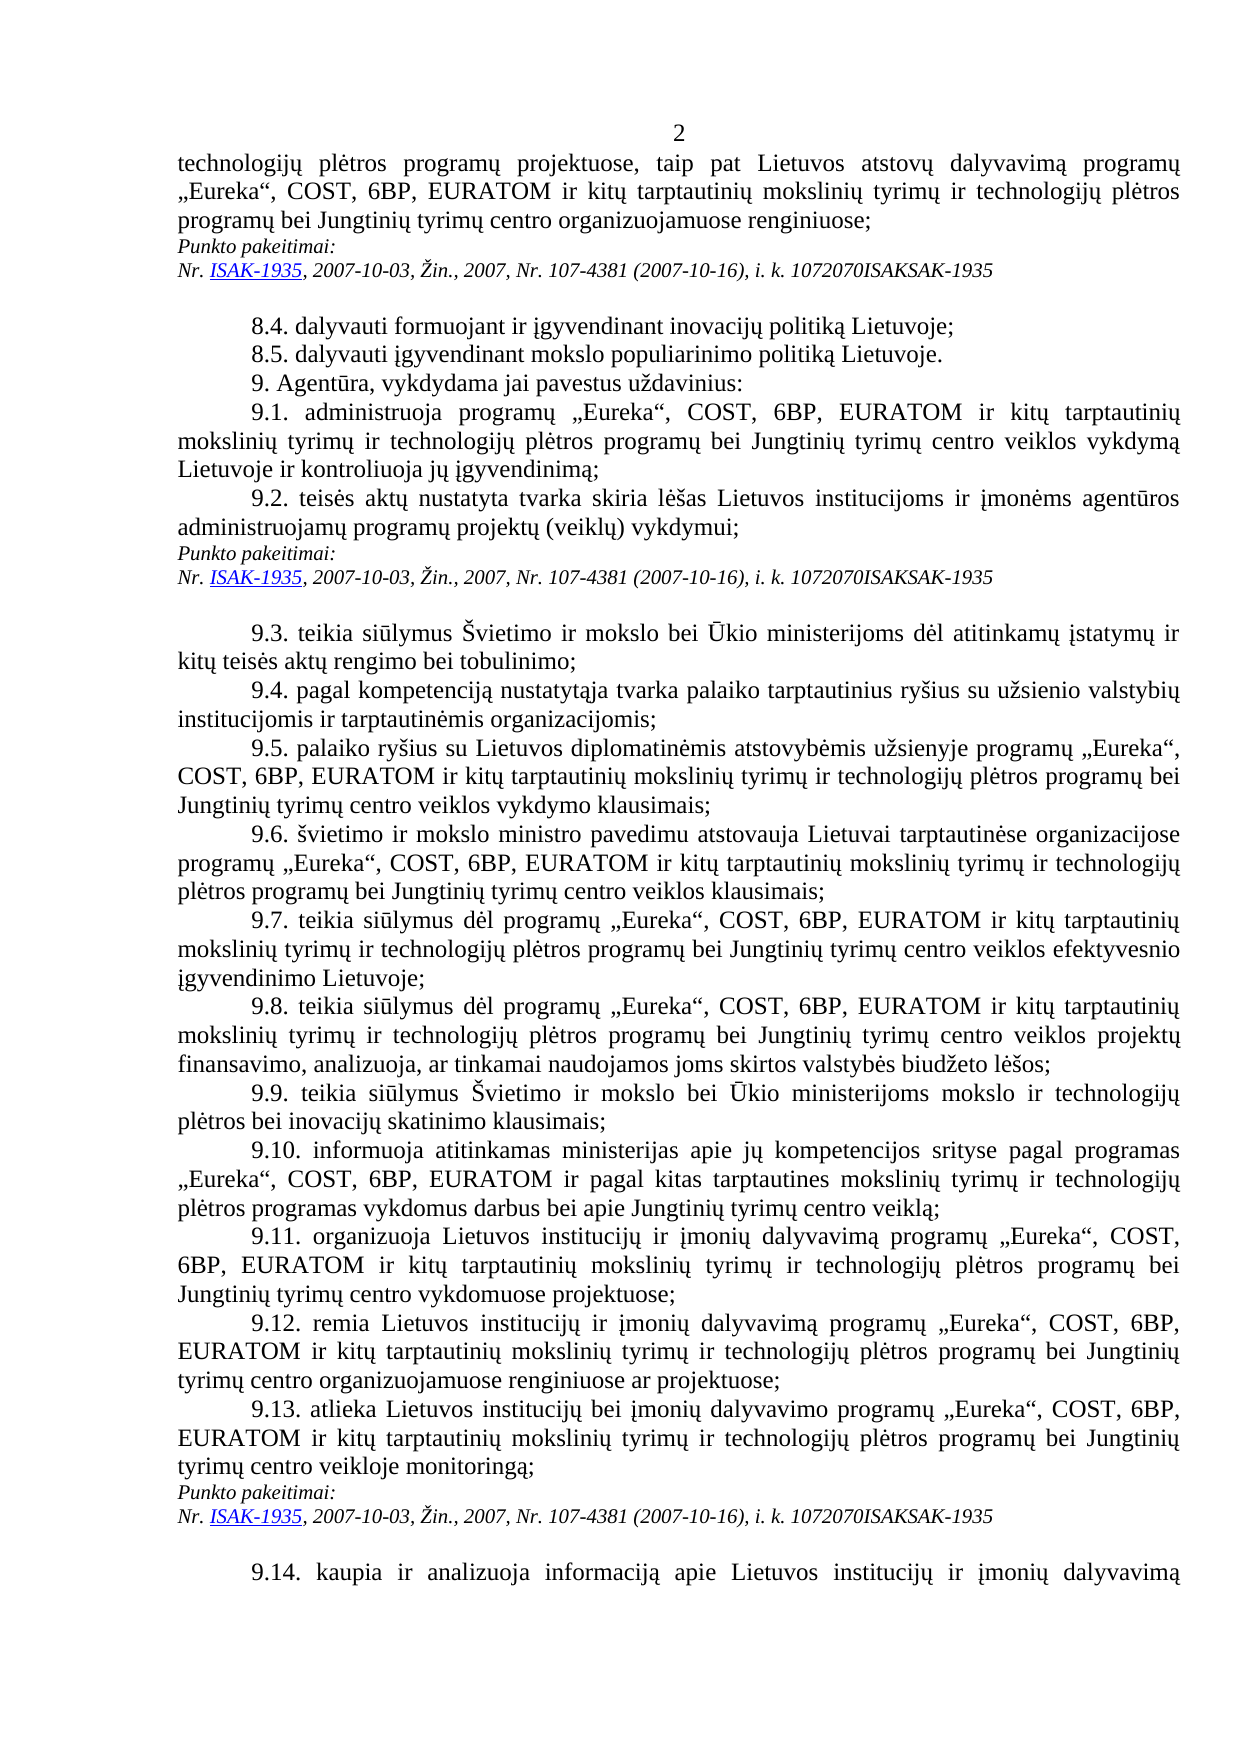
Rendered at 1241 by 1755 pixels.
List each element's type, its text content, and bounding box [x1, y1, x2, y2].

text Punkto pakeitimai: [177, 234, 1181, 258]
text 9.3. teikia siūlymus Švietimo ir mokslo bei Ūkio ministerijoms dėl atitinkamų įstatymų ir kitų teisės aktų rengimo bei tobulinimo; [177, 618, 1181, 675]
text Punkto pakeitimai: [177, 541, 1181, 565]
text 9.11. organizuoja Lietuvos institucijų ir įmonių dalyvavimą programų „Eureka“, COST, 6BP, EURATOM ir kitų tarptautinių mokslinių tyrimų ir technologijų plėtros programų bei Jungtinių tyrimų centro vykdomuose projektuose; [177, 1221, 1181, 1308]
text Punkto pakeitimai: [177, 1480, 1181, 1504]
text 9. Agentūra, vykdydama jai pavestus uždavinius: [177, 368, 1181, 397]
text 9.2. teisės aktų nustatyta tvarka skiria lėšas Lietuvos institucijoms ir įmonėms agentūros administruojamų programų projektų (veiklų) vykdymui; [177, 483, 1181, 541]
text 9.7. teikia siūlymus dėl programų „Eureka“, COST, 6BP, EURATOM ir kitų tarptautinių mokslinių tyrimų ir technologijų plėtros programų bei Jungtinių tyrimų centro veiklos efektyvesnio įgyvendinimo Lietuvoje; [177, 905, 1181, 991]
text 8.5. dalyvauti įgyvendinant mokslo populiarinimo politiką Lietuvoje. [177, 339, 1181, 368]
text Nr. ISAK-1935, 2007-10-03, Žin., 2007, Nr. 107-4381 (2007-10-16), i. k. 1072070ISAKSAK-1935 [177, 565, 1181, 589]
text 9.14. kaupia ir analizuoja informaciją apie Lietuvos institucijų ir įmonių dalyvavimą [177, 1557, 1181, 1586]
text 9.12. remia Lietuvos institucijų ir įmonių dalyvavimą programų „Eureka“, COST, 6BP, EURATOM ir kitų tarptautinių mokslinių tyrimų ir technologijų plėtros programų bei Jungtinių tyrimų centro organizuojamuose renginiuose ar projektuose; [177, 1308, 1181, 1394]
text 8.4. dalyvauti formuojant ir įgyvendinant inovacijų politiką Lietuvoje; [177, 311, 1181, 339]
text 9.10. informuoja atitinkamas ministerijas apie jų kompetencijos srityse pagal programas „Eureka“, COST, 6BP, EURATOM ir pagal kitas tarptautines mokslinių tyrimų ir technologijų plėtros programas vykdomus darbus bei apie Jungtinių tyrimų centro veiklą; [177, 1135, 1181, 1221]
text 9.13. atlieka Lietuvos institucijų bei įmonių dalyvavimo programų „Eureka“, COST, 6BP, EURATOM ir kitų tarptautinių mokslinių tyrimų ir technologijų plėtros programų bei Jungtinių tyrimų centro veikloje monitoringą; [177, 1394, 1181, 1480]
text 9.8. teikia siūlymus dėl programų „Eureka“, COST, 6BP, EURATOM ir kitų tarptautinių mokslinių tyrimų ir technologijų plėtros programų bei Jungtinių tyrimų centro veiklos projektų finansavimo, analizuoja, ar tinkamai naudojamos joms skirtos valstybės biudžeto lėšos; [177, 991, 1181, 1078]
text 9.4. pagal kompetenciją nustatytąja tvarka palaiko tarptautinius ryšius su užsienio valstybių institucijomis ir tarptautinėmis organizacijomis; [177, 675, 1181, 733]
text 9.9. teikia siūlymus Švietimo ir mokslo bei Ūkio ministerijoms mokslo ir technologijų plėtros bei inovacijų skatinimo klausimais; [177, 1078, 1181, 1135]
text 9.1. administruoja programų „Eureka“, COST, 6BP, EURATOM ir kitų tarptautinių mokslinių tyrimų ir technologijų plėtros programų bei Jungtinių tyrimų centro veiklos vykdymą Lietuvoje ir kontroliuoja jų įgyvendinimą; [177, 397, 1181, 483]
text technologijų plėtros programų projektuose, taip pat Lietuvos atstovų dalyvavimą programų „Eureka“, COST, 6BP, EURATOM ir kitų tarptautinių mokslinių tyrimų ir technologijų plėtros programų bei Jungtinių tyrimų centro organizuojamuose renginiuose; [177, 148, 1181, 234]
text Nr. ISAK-1935, 2007-10-03, Žin., 2007, Nr. 107-4381 (2007-10-16), i. k. 1072070ISAKSAK-1935 [177, 1504, 1181, 1528]
text 9.5. palaiko ryšius su Lietuvos diplomatinėmis atstovybėmis užsienyje programų „Eureka“, COST, 6BP, EURATOM ir kitų tarptautinių mokslinių tyrimų ir technologijų plėtros programų bei Jungtinių tyrimų centro veiklos vykdymo klausimais; [177, 733, 1181, 819]
text 9.6. švietimo ir mokslo ministro pavedimu atstovauja Lietuvai tarptautinėse organizacijose programų „Eureka“, COST, 6BP, EURATOM ir kitų tarptautinių mokslinių tyrimų ir technologijų plėtros programų bei Jungtinių tyrimų centro veiklos klausimais; [177, 819, 1181, 905]
text Nr. ISAK-1935, 2007-10-03, Žin., 2007, Nr. 107-4381 (2007-10-16), i. k. 1072070ISAKSAK-1935 [177, 258, 1181, 282]
